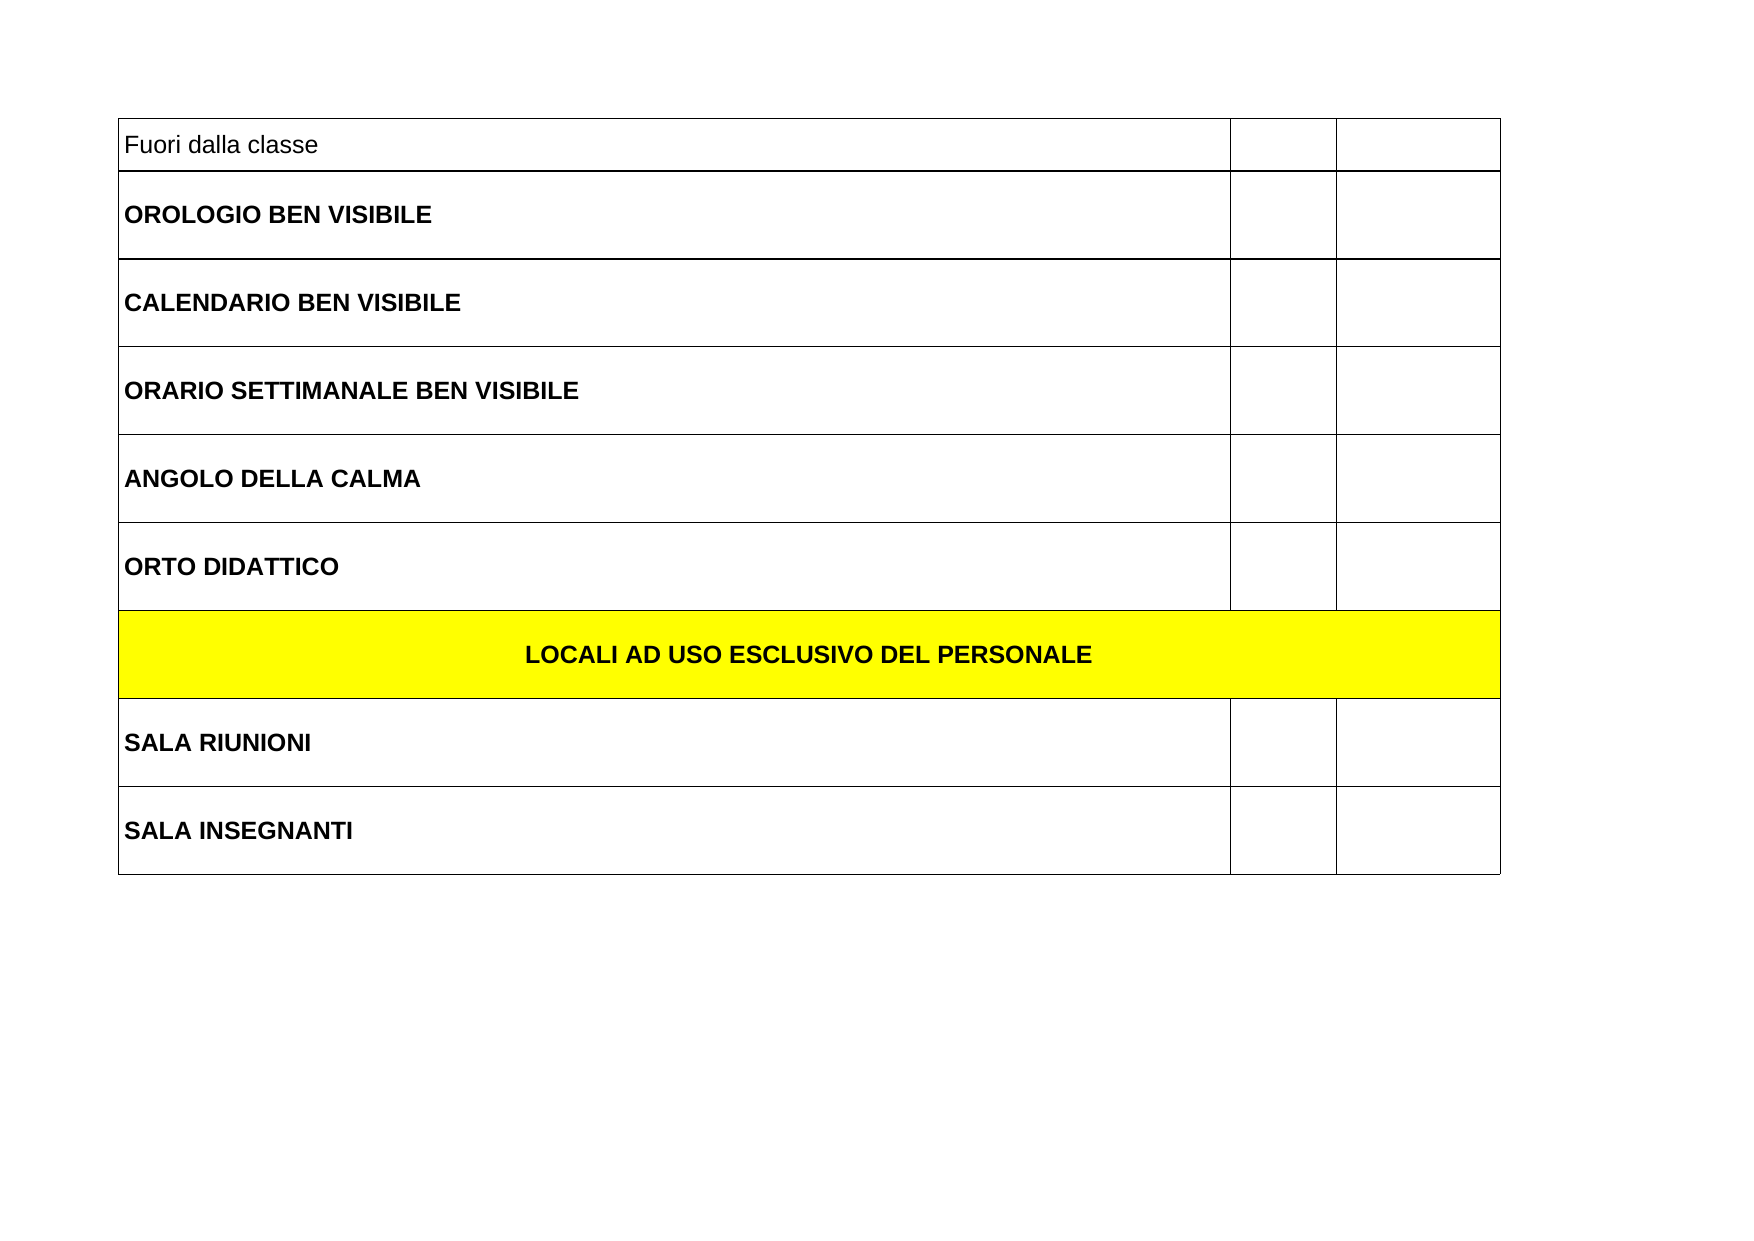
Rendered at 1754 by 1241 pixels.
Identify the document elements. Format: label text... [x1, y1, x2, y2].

table_cell [1337, 347, 1500, 434]
table_cell [1231, 172, 1336, 258]
table_cell [1337, 172, 1500, 258]
table_cell [1231, 523, 1336, 610]
table_cell Orologio ben visibile [119, 172, 1230, 258]
table_cell LOCALI AD USO ESCLUSIVO DEL PERSONALE [119, 611, 1500, 698]
table_cell SALA RIUNIONI [119, 699, 1230, 786]
table_cell [1231, 119, 1336, 170]
table_cell [1231, 347, 1336, 434]
table_cell Calendario ben visibile [119, 260, 1230, 346]
table_cell SALA INSEGNANTI [119, 787, 1230, 874]
table_cell [1337, 699, 1500, 786]
table_cell Orto didattico [119, 523, 1230, 610]
table_cell [1231, 260, 1336, 346]
table_cell [1337, 119, 1500, 170]
table_cell Orario settimanale ben visibile [119, 347, 1230, 434]
table_cell [1337, 787, 1500, 874]
table_cell [1337, 435, 1500, 522]
table_cell [1231, 435, 1336, 522]
table_cell [1231, 787, 1336, 874]
table_cell Fuori dalla classe [119, 119, 1230, 170]
table_cell [1337, 523, 1500, 610]
table_cell Angolo della calma [119, 435, 1230, 522]
table_cell [1231, 699, 1336, 786]
table_cell [1337, 260, 1500, 346]
